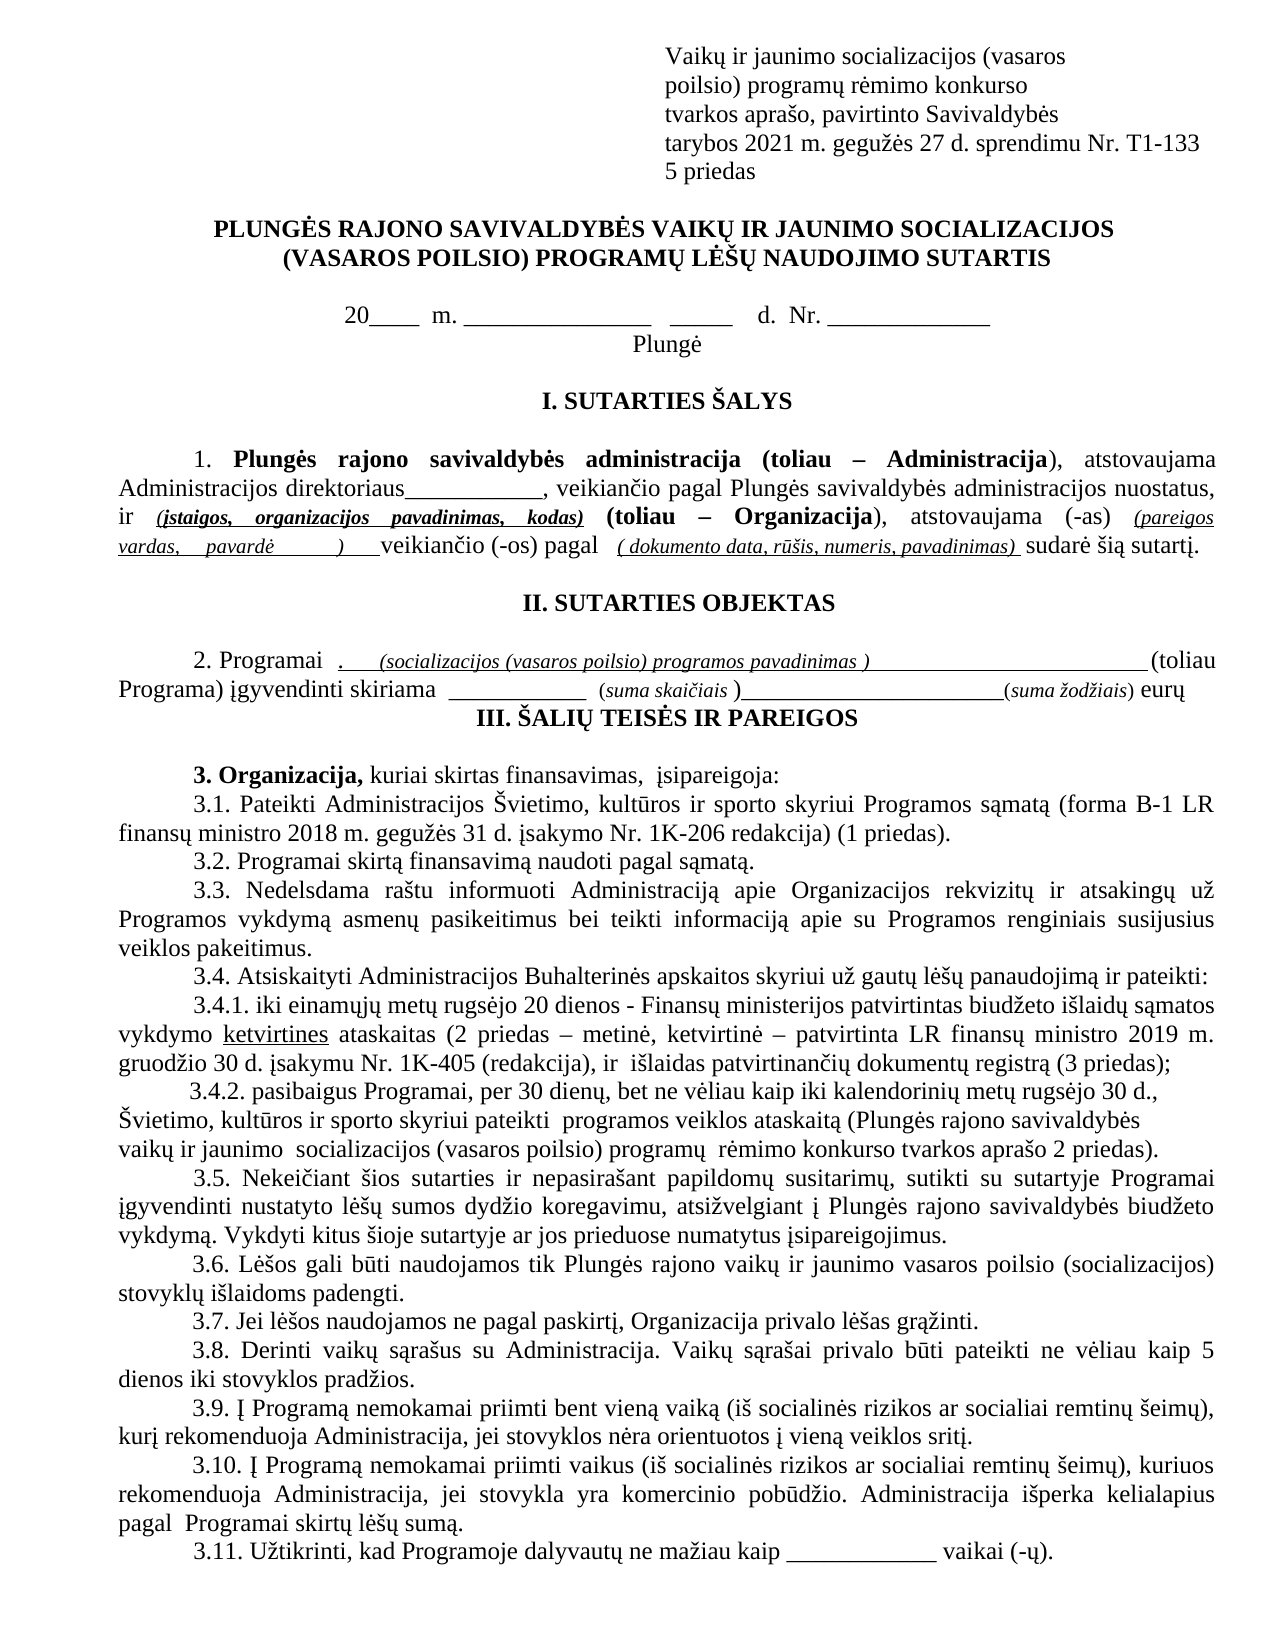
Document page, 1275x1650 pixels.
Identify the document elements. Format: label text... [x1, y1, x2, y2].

text Plungė [118, 329, 1216, 358]
text 3.2. Programai skirtą finansavimą naudoti pagal sąmatą. [118, 846, 1216, 875]
text I. SUTARTIES ŠALYS [118, 386, 1216, 415]
text 3.4. Atsiskaityti Administracijos Buhalterinės apskaitos skyriui už gautų lėšų panaudojimą ir pateikti: [118, 961, 1216, 990]
text 3. Organizacija, kuriai skirtas finansavimas, įsipareigoja: [118, 760, 1216, 789]
text 3.10. Į Programą nemokamai priimti vaikus (iš socialinės rizikos ar socialiai remtinų šeimų), kuriuos rekomenduoja Administracija, jei stovykla yra komercinio pobūdžio. Administracija išperka kelialapius pagal Programai skirtų lėšų sumą. [118, 1450, 1216, 1536]
text tarybos 2021 m. gegužės 27 d. sprendimu Nr. T1-133 [664, 128, 1216, 156]
text 1. Plungės rajono savivaldybės administracija (toliau – Administracija), atstovaujama Administracijos direktoriaus___________, veikiančio pagal Plungės savivaldybės administracijos nuostatus, ir (įstaigos, organizacijos pavadinimas, kodas) (toliau – Organizacija), atstovaujama (-as) (pareigos vardas, pavardė ) veikiančio (-os) pagal ( dokumento data, rūšis, numeris, pavadinimas) sudarė šią sutartį. [118, 444, 1216, 559]
text vaikų ir jaunimo socializacijos (vasaros poilsio) programų rėmimo konkurso tvarkos aprašo 2 priedas). [118, 1134, 1226, 1163]
text 3.1. Pateikti Administracijos Švietimo, kultūros ir sporto skyriui Programos sąmatą (forma B-1 LR finansų ministro 2018 m. gegužės 31 d. įsakymo Nr. 1K-206 redakcija) (1 priedas). [118, 789, 1216, 846]
text Vaikų ir jaunimo socializacijos (vasaros [664, 41, 1216, 70]
text II. SUTARTIES OBJEKTAS [118, 588, 1216, 616]
text 3.4.2. pasibaigus Programai, per 30 dienų, bet ne vėliau kaip iki kalendorinių metų rugsėjo 30 d., [118, 1076, 1275, 1105]
text 5 priedas [643, 156, 1216, 185]
text Švietimo, kultūros ir sporto skyriui pateikti programos veiklos ataskaitą (Plungės rajono savivaldybės [118, 1105, 1275, 1134]
subtitle (VASAROS POILSIO) PROGRAMŲ LĖŠŲ NAUDOJIMO sutartis [118, 243, 1216, 271]
text 3.3. Nedelsdama raštu informuoti Administraciją apie Organizacijos rekvizitų ir atsakingų už Programos vykdymą asmenų pasikeitimus bei teikti informaciją apie su Programos renginiais susijusius veiklos pakeitimus. [118, 875, 1216, 961]
text 3.9. Į Programą nemokamai priimti bent vieną vaiką (iš socialinės rizikos ar socialiai remtinų šeimų), kurį rekomenduoja Administracija, jei stovyklos nėra orientuotos į vieną veiklos sritį. [118, 1393, 1216, 1450]
text III. ŠALIŲ TEISĖS IR PAREIGOS [118, 703, 1216, 731]
text 3.8. Derinti vaikų sąrašus su Administracija. Vaikų sąrašai privalo būti pateikti ne vėliau kaip 5 dienos iki stovyklos pradžios. [118, 1335, 1216, 1393]
text poilsio) programų rėmimo konkurso [664, 70, 1216, 99]
text 3.5. Nekeičiant šios sutarties ir nepasirašant papildomų susitarimų, sutikti su sutartyje Programai įgyvendinti nustatyto lėšų sumos dydžio koregavimu, atsižvelgiant į Plungės rajono savivaldybės biudžeto vykdymą. Vykdyti kitus šioje sutartyje ar jos prieduose numatytus įsipareigojimus. [118, 1163, 1216, 1249]
subtitle PLUNGĖS RAJONO SAVIVALDYBĖS VAIKŲ IR JAUNIMO SOCIALIZACIJOS [118, 214, 1216, 243]
text 2. Programai . (socializacijos (vasaros poilsio) programos pavadinimas ) (toliau Programa) įgyvendinti skiriama ___________ (suma skaičiais )_____________________(suma žodžiais) eurų [118, 645, 1216, 703]
text 3.4.1. iki einamųjų metų rugsėjo 20 dienos - Finansų ministerijos patvirtintas biudžeto išlaidų sąmatos vykdymo ketvirtines ataskaitas (2 priedas – metinė, ketvirtinė – patvirtinta LR finansų ministro 2019 m. gruodžio 30 d. įsakymu Nr. 1K-405 (redakcija), ir išlaidas patvirtinančių dokumentų registrą (3 priedas); [118, 990, 1216, 1076]
text 3.7. Jei lėšos naudojamos ne pagal paskirtį, Organizacija privalo lėšas grąžinti. [118, 1306, 1216, 1335]
subtitle 20____ m. _______________ _____ d. Nr. _____________ [118, 300, 1216, 329]
text tvarkos aprašo, pavirtinto Savivaldybės [664, 99, 1216, 128]
text 3.11. Užtikrinti, kad Programoje dalyvautų ne mažiau kaip ____________ vaikai (-ų). [118, 1536, 1216, 1565]
text 3.6. Lėšos gali būti naudojamos tik Plungės rajono vaikų ir jaunimo vasaros poilsio (socializacijos) stovyklų išlaidoms padengti. [118, 1249, 1216, 1306]
